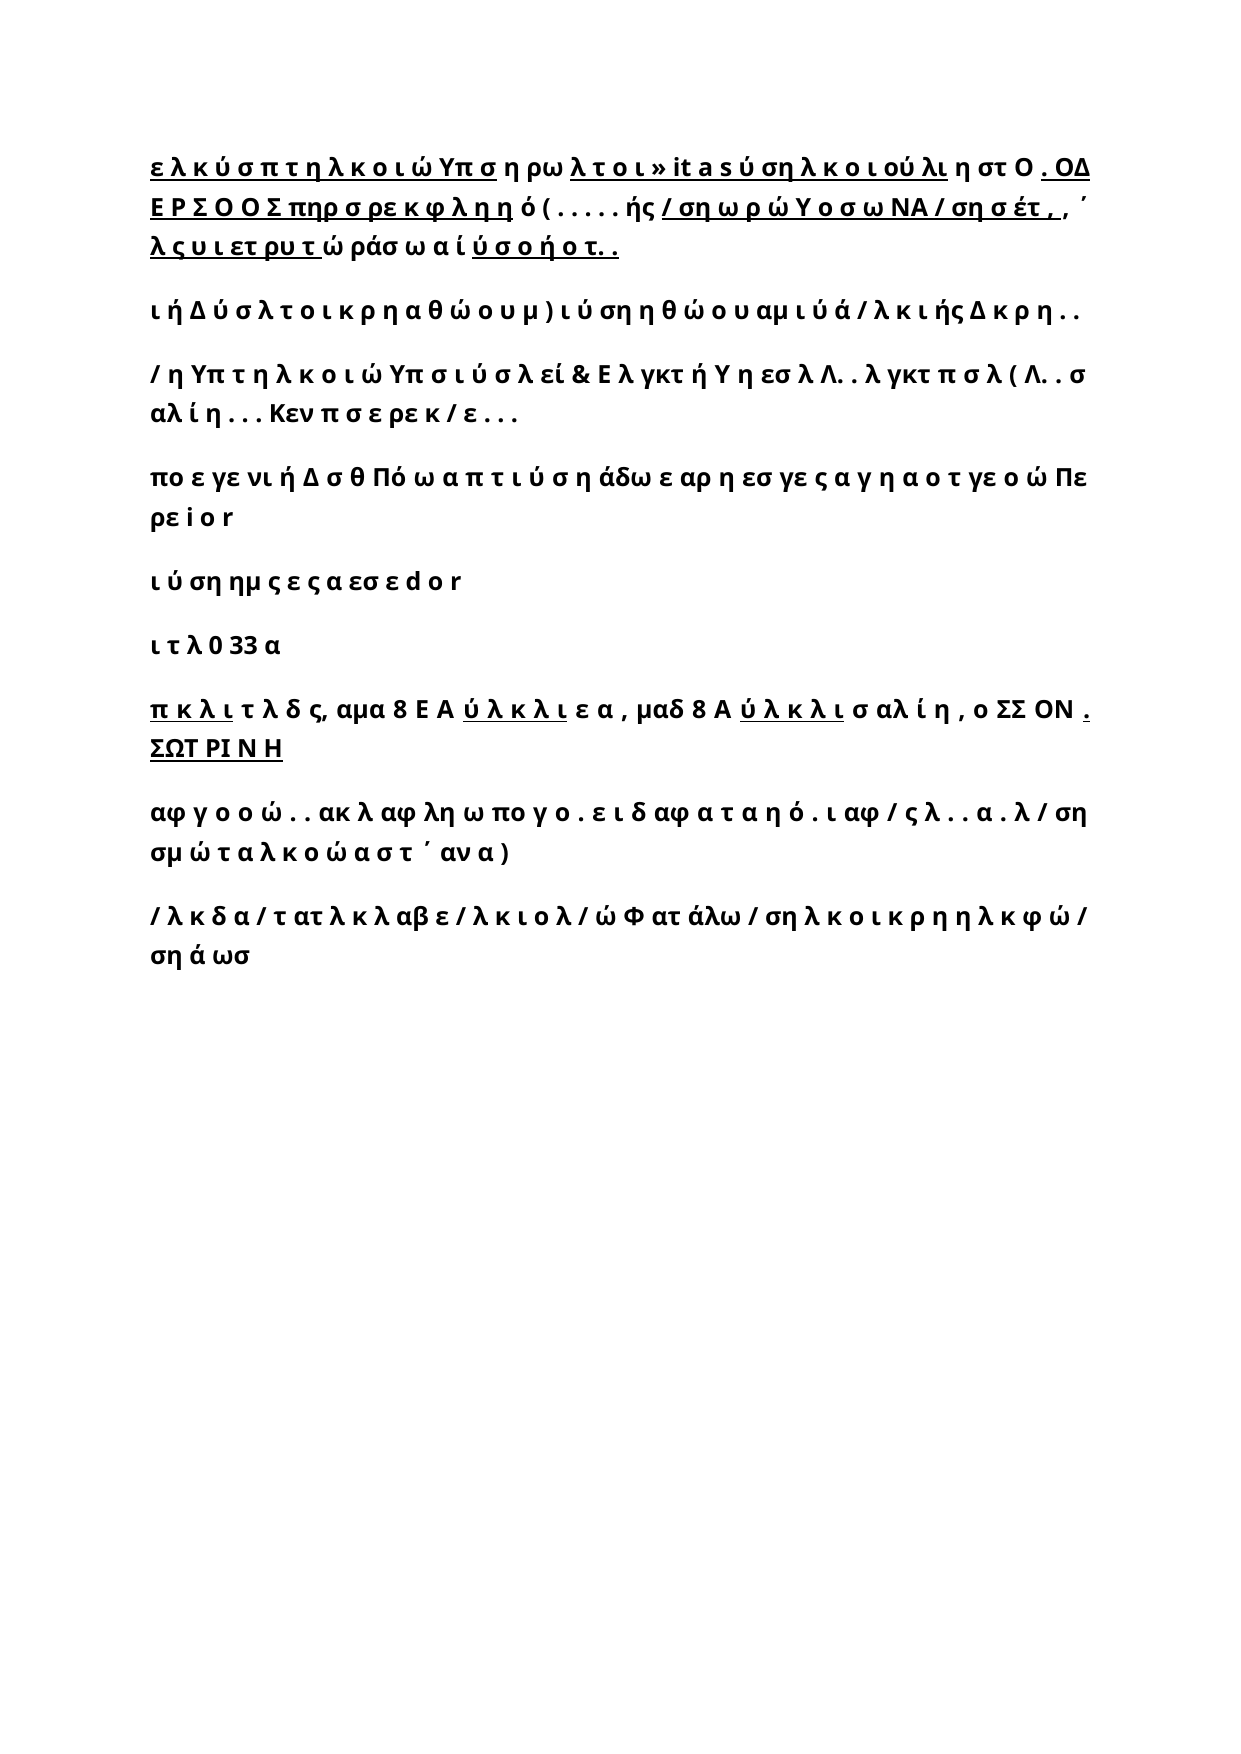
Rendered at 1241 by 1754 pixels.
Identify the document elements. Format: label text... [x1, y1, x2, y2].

text / η Υπ τ η λ κ ο ι ώ Υπ σ ι ύ σ λ εί & Ε λ γκτ ή Υ η εσ λ Λ. . λ γκτ π σ λ ( Λ. . σ αλ ί η . . . Κεν π σ ε ρε κ / ε . . . [150, 357, 1090, 430]
text αφ γ ο ο ώ . . ακ λ αφ λη ω πο γ ο . ε ι δ αφ α τ α η ό . ι αφ / ς λ . . α . λ / ση σμ ώ τ α λ κ ο ώ α σ τ ΄ αν α ) [150, 795, 1090, 868]
text / λ κ δ α / τ ατ λ κ λ αβ ε / λ κ ι ο λ / ώ Φ ατ άλω / ση λ κ ο ι κ ρ η η λ κ φ ώ / ση ά ωσ [150, 898, 1090, 972]
text ι ύ ση ημ ς ε ς α εσ ε d o r [150, 563, 1090, 597]
text ι ή Δ ύ σ λ τ ο ι κ ρ η α θ ώ ο υ μ ) ι ύ ση η θ ώ ο υ αμ ι ύ ά / λ κ ι ής Δ κ ρ η . . [150, 292, 1090, 327]
text ε λ κ ύ σ π τ η λ κ ο ι ώ Υπ σ η ρω λ τ ο ι » it a s ύ ση λ κ ο ι ού λι η στ O . ΟΔ Ε Ρ Σ Ο Ο Σ πηρ σ ρε κ φ λ η η ό ( . . . . . ής / ση ω ρ ώ Υ ο σ ω ΝΑ / ση σ έτ , , ΄ λ ς υ ι ετ ρυ τ ώ ράσ ω α ί ύ σ ο ή ο τ. . [150, 150, 1090, 262]
text ι τ λ 0 33 α [150, 627, 1090, 662]
text π κ λ ι τ λ δ ς, αμα 8 Ε Α ύ λ κ λ ι ε α , μαδ 8 Α ύ λ κ λ ι σ αλ ί η , ο ΣΣ ΟΝ . ΣΩΤ ΡΙ Ν Η [150, 692, 1090, 765]
text πο ε γε νι ή Δ σ θ Πό ω α π τ ι ύ σ η άδω ε αρ η εσ γε ς α γ η α ο τ γε ο ώ Πε ρε i o r [150, 460, 1090, 533]
